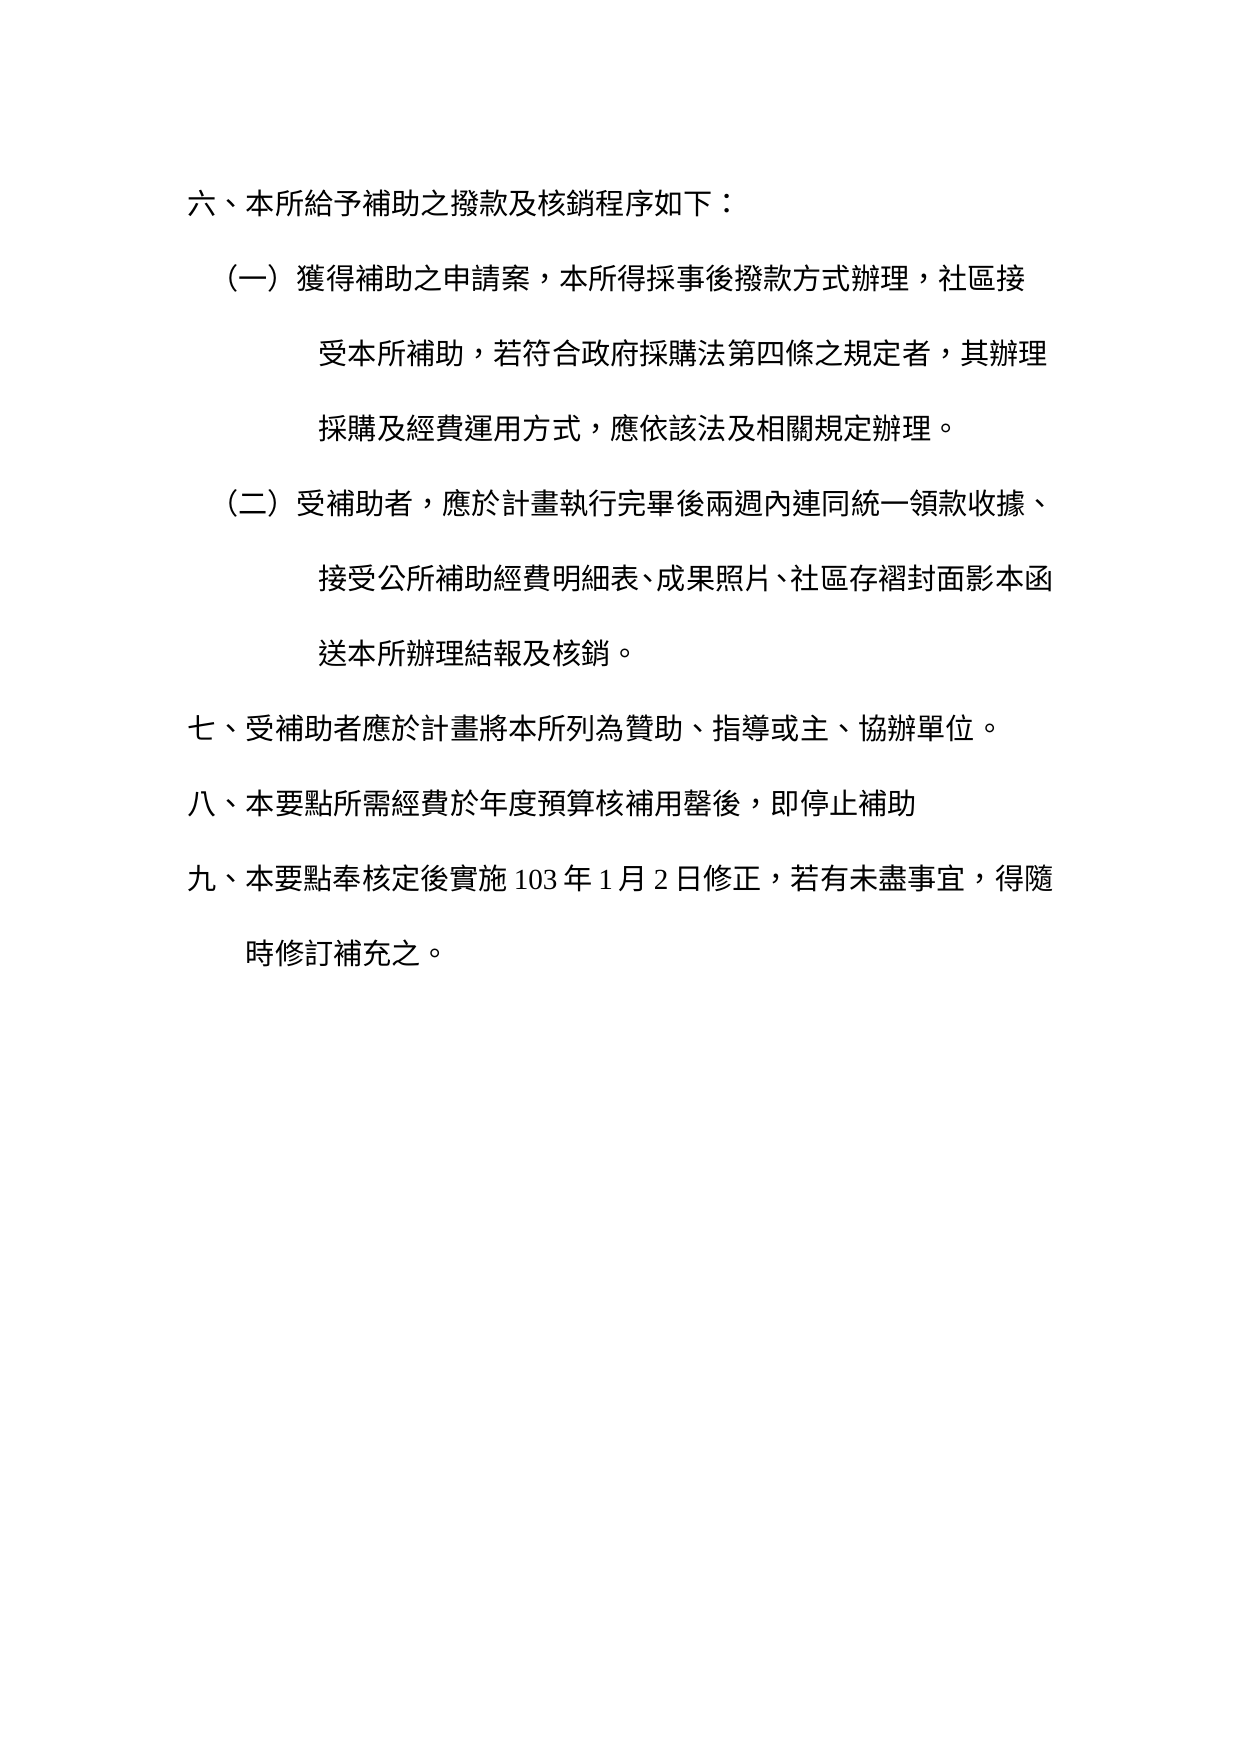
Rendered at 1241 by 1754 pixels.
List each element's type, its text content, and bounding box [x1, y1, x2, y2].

text （一）獲得補助之申請案，本所得採事後撥款方式辦理，社區接受本所補助，若符合政府採購法第四條之規定者，其辦理採購及經費運用方式，應依該法及相關規定辦理。 [187, 239, 1053, 464]
text 九、本要點奉核定後實施103年1月2日修正，若有未盡事宜，得隨時修訂補充之。 [187, 839, 1053, 989]
text 六、本所給予補助之撥款及核銷程序如下： [187, 164, 1053, 239]
text 八、本要點所需經費於年度預算核補用罄後，即停止補助 [187, 764, 1053, 839]
text 七、受補助者應於計畫將本所列為贊助、指導或主、協辦單位。 [187, 689, 1053, 764]
text （二）受補助者，應於計畫執行完畢後兩週內連同統一領款收據、接受公所補助經費明細表、成果照片、社區存褶封面影本函送本所辦理結報及核銷。 [187, 464, 1053, 689]
